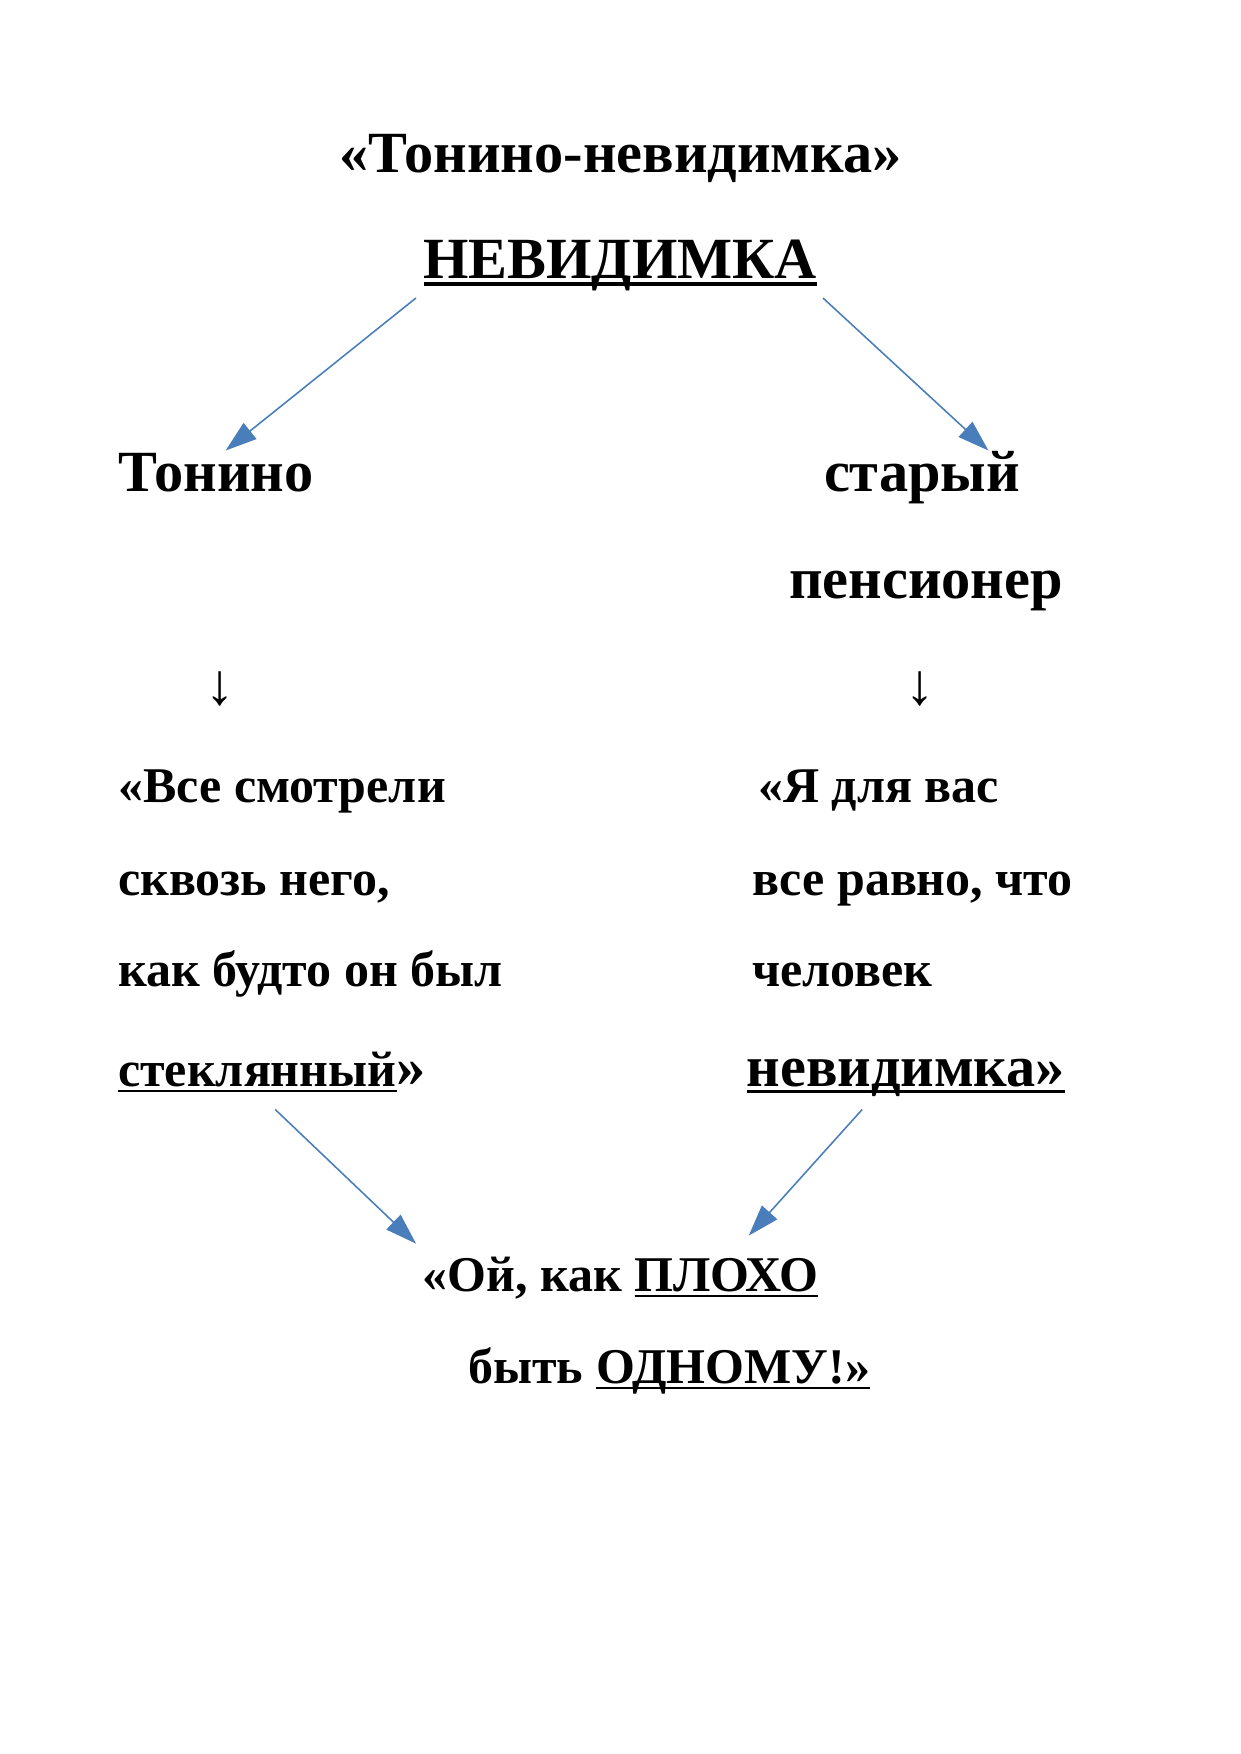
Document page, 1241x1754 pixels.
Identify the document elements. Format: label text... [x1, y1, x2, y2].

text как будто он был человек [118, 940, 1122, 998]
text НЕВИДИМКА [118, 224, 1122, 292]
text стеклянный» невидимка» [118, 1032, 1122, 1099]
text сквозь него, все равно, что [118, 848, 1122, 906]
text пенсионер [118, 543, 1122, 611]
text «Тонино-невидимка» [118, 118, 1122, 185]
text быть ОДНОМУ!» [118, 1337, 1122, 1394]
text ↓ ↓ [118, 650, 1122, 717]
text «Все смотрели «Я для вас [118, 756, 1122, 814]
text Тонино старый [118, 437, 1122, 504]
text «Ой, как ПЛОХО [118, 1245, 1122, 1302]
